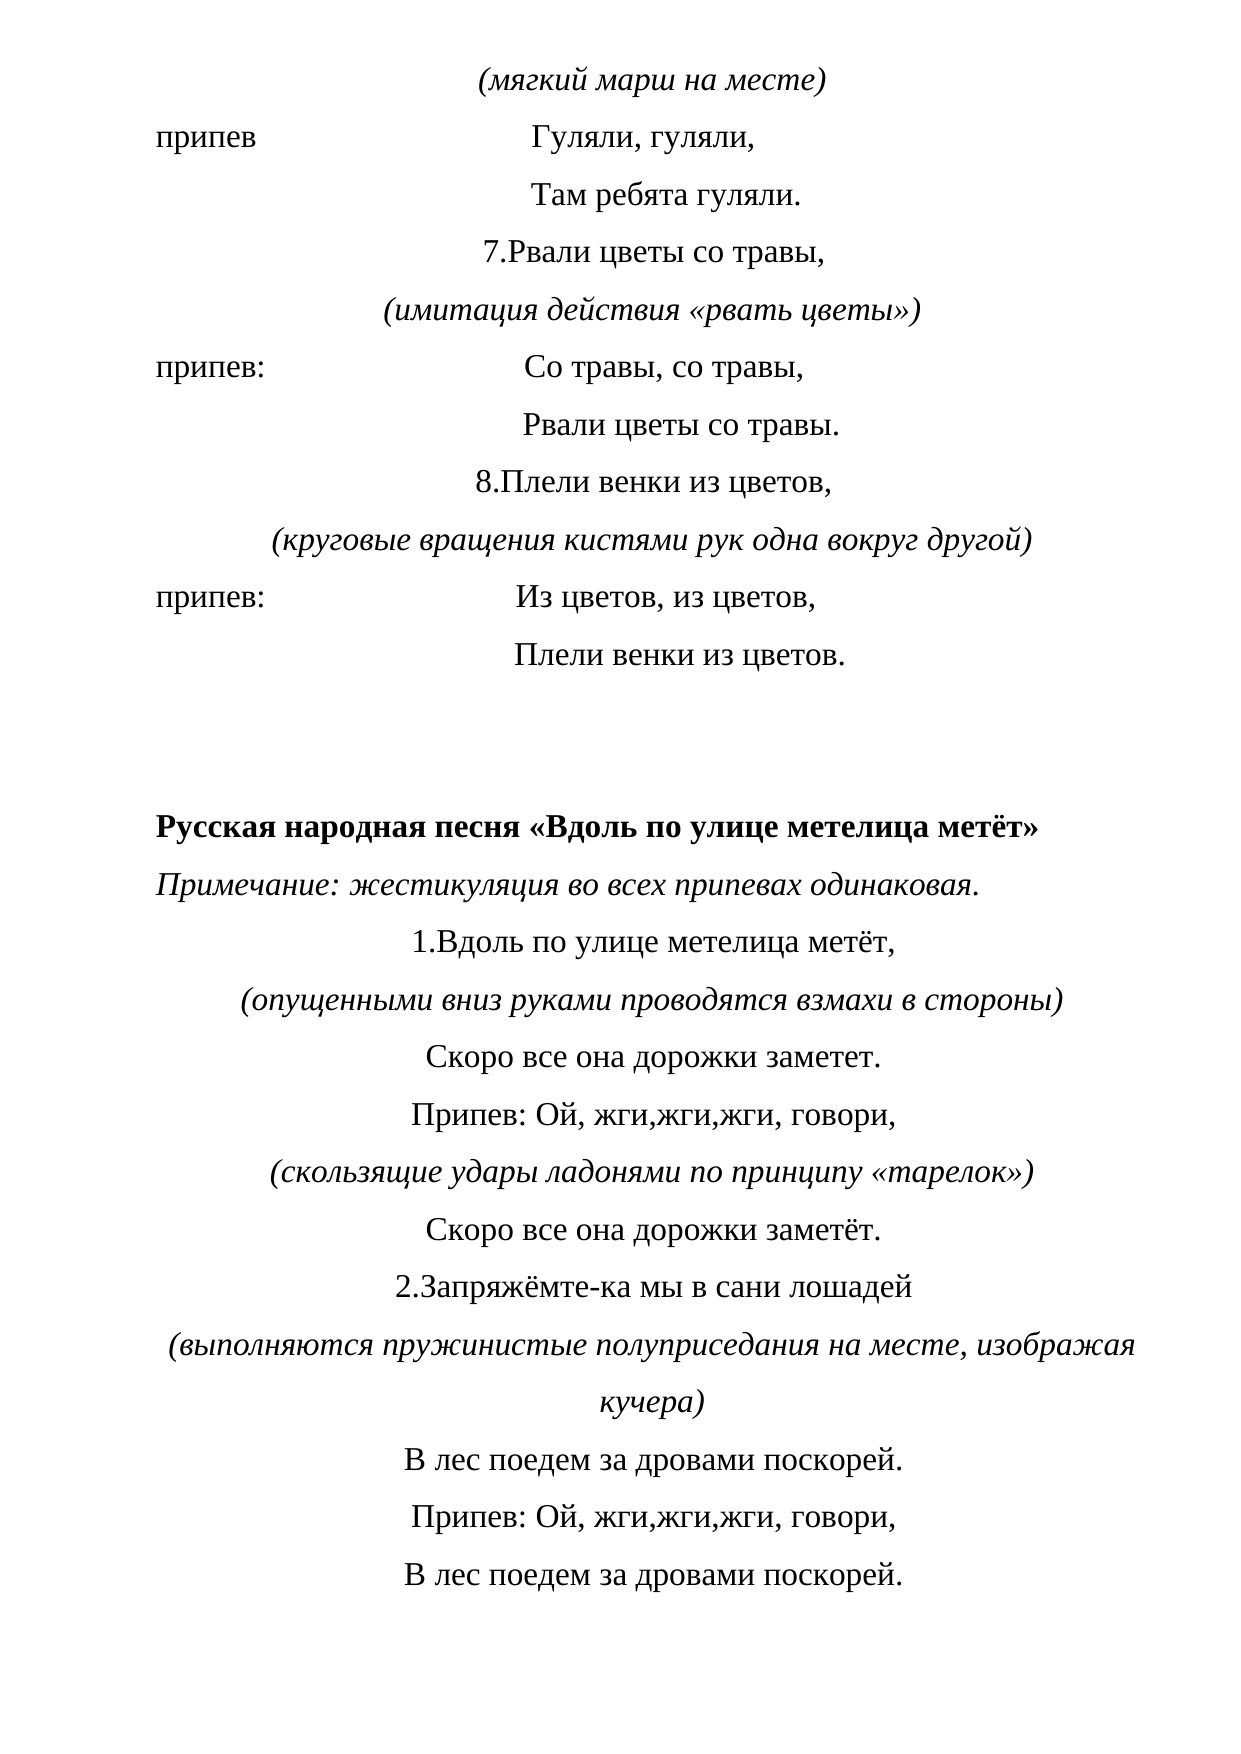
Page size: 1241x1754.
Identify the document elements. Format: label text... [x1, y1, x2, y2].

text (выполняются пружинистые полуприседания на месте, изображая кучера) [156, 1324, 1152, 1420]
text Припев: Ой, жги,жги,жги, говори, [156, 1094, 1152, 1132]
text (опущенными вниз руками проводятся взмахи в стороны) [156, 979, 1152, 1017]
text 8.Плели венки из цветов, [156, 462, 1152, 500]
text В лес поедем за дровами поскорей. [156, 1439, 1152, 1477]
text (имитация действия «рвать цветы») [156, 289, 1152, 327]
text В лес поедем за дровами поскорей. [156, 1554, 1152, 1592]
text (мягкий марш на месте) [156, 59, 1152, 97]
text припев Гуляли, гуляли, [156, 117, 1152, 155]
text 1.Вдоль по улице метелица метёт, [156, 922, 1152, 960]
text припев: Из цветов, из цветов, [156, 577, 1152, 615]
text Русская народная песня «Вдоль по улице метелица метёт» [156, 807, 1152, 845]
text припев: Со травы, со травы, [156, 347, 1152, 385]
text 2.Запряжёмте-ка мы в сани лошадей [156, 1267, 1152, 1305]
text Примечание: жестикуляция во всех припевах одинаковая. [156, 864, 1152, 902]
text Скоро все она дорожки заметёт. [156, 1209, 1152, 1247]
text (круговые вращения кистями рук одна вокруг другой) [156, 519, 1152, 557]
text 7.Рвали цветы со травы, [156, 232, 1152, 270]
text Плели венки из цветов. [156, 634, 1152, 672]
text (скользящие удары ладонями по принципу «тарелок») [156, 1152, 1152, 1190]
text Припев: Ой, жги,жги,жги, говори, [156, 1497, 1152, 1535]
text Там ребята гуляли. [156, 174, 1152, 212]
text Рвали цветы со травы. [156, 404, 1152, 442]
text Скоро все она дорожки заметет. [156, 1037, 1152, 1075]
